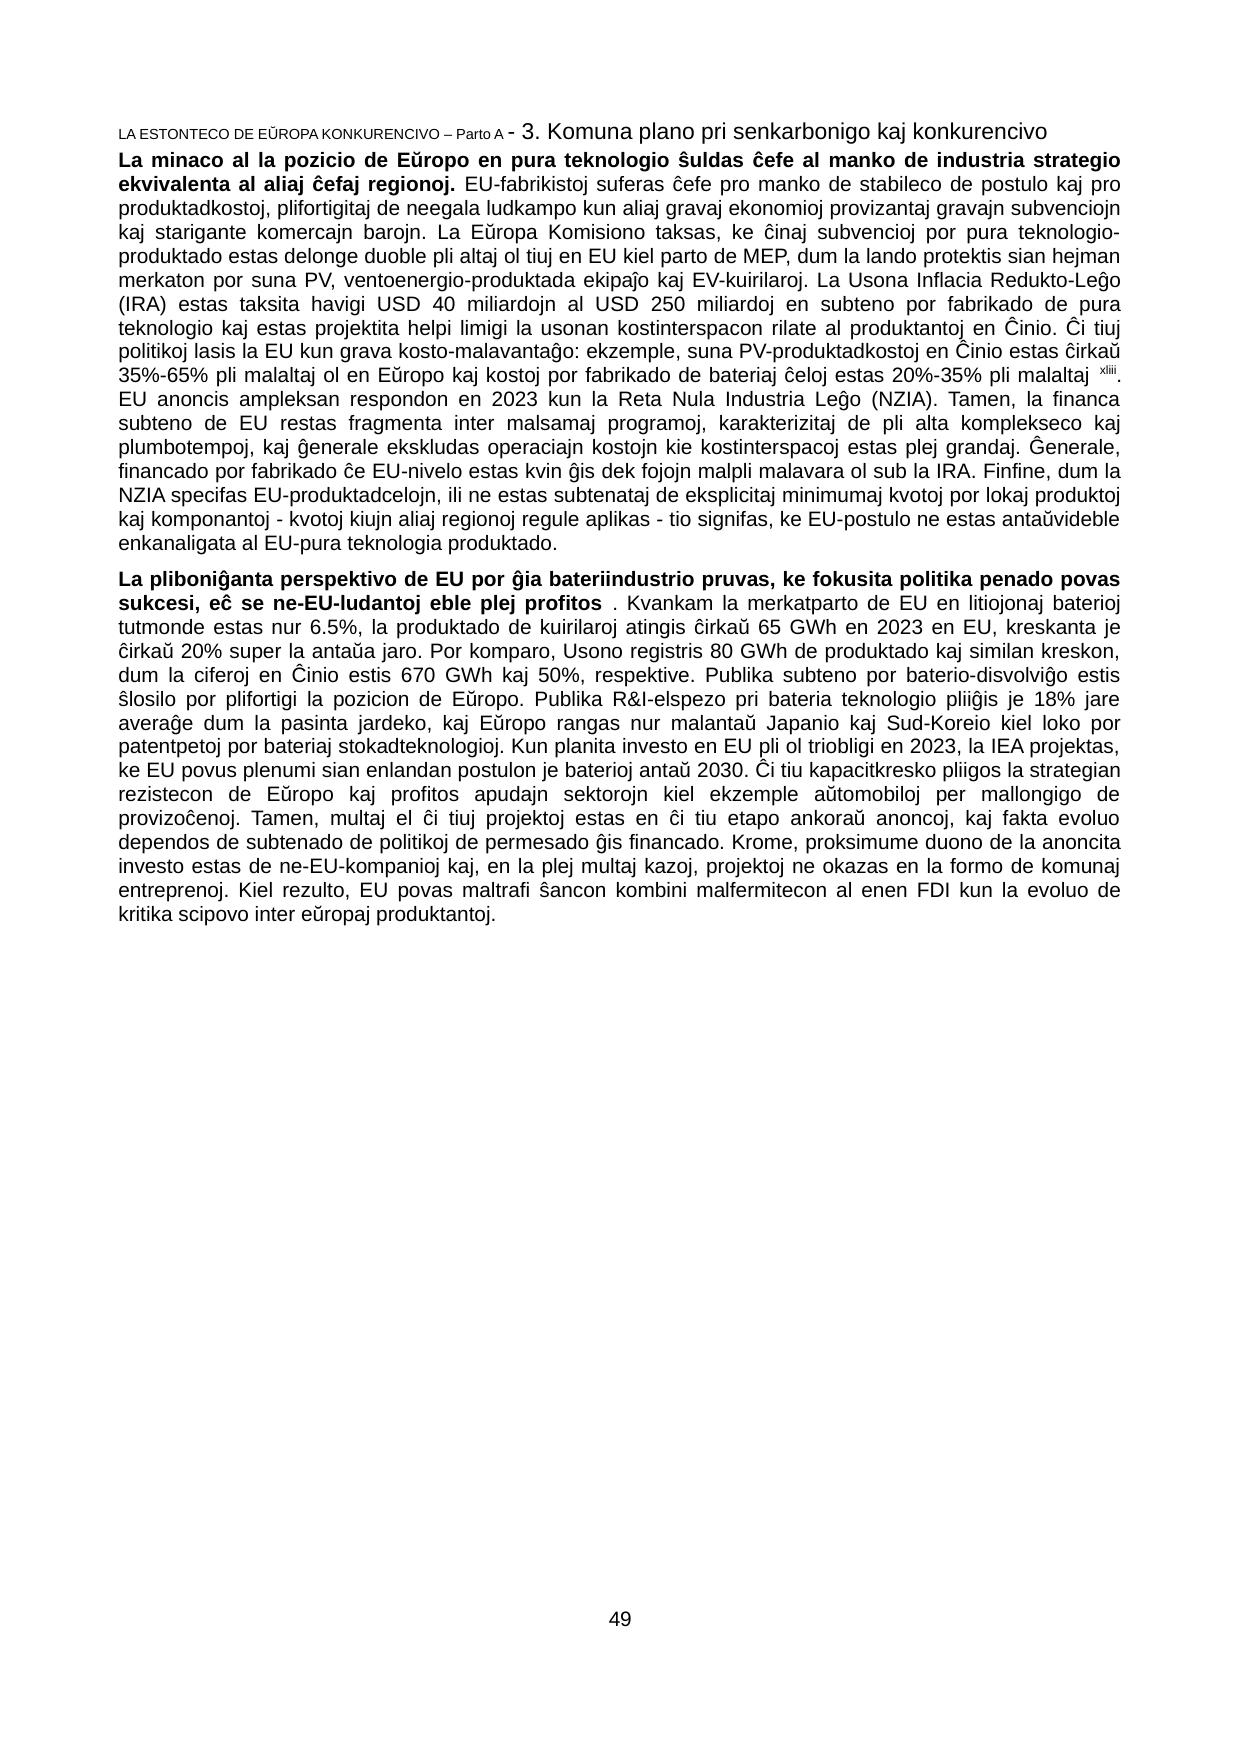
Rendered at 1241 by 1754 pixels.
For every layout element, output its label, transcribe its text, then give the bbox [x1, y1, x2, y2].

text La minaco al la pozicio de Eŭropo en pura teknologio ŝuldas ĉefe al manko de industria strategio ekvivalenta al aliaj ĉefaj regionoj. EU-fabrikistoj suferas ĉefe pro manko de stabileco de postulo kaj pro produktadkostoj, plifortigitaj de neegala ludkampo kun aliaj gravaj ekonomioj provizantaj gravajn subvenciojn kaj starigante komercajn barojn. La Eŭropa Komisiono taksas, ke ĉinaj subvencioj por pura teknologio-produktado estas delonge duoble pli altaj ol tiuj en EU kiel parto de MEP, dum la lando protektis sian hejman merkaton por suna PV, ventoenergio-produktada ekipaĵo kaj EV-kuirilaroj. La Usona Inflacia Redukto-Leĝo (IRA) estas taksita havigi USD 40 miliardojn al USD 250 miliardoj en subteno por fabrikado de pura teknologio kaj estas projektita helpi limigi la usonan kostinterspacon rilate al produktantoj en Ĉinio. Ĉi tiuj politikoj lasis la EU kun grava kosto-malavantaĝo: ekzemple, suna PV-produktadkostoj en Ĉinio estas ĉirkaŭ 35%-65% pli malaltaj ol en Eŭropo kaj kostoj por fabrikado de bateriaj ĉeloj estas 20%-35% pli malaltaj . EU anoncis ampleksan respondon en 2023 kun la Reta Nula Industria Leĝo (NZIA). Tamen, la financa subteno de EU restas fragmenta inter malsamaj programoj, karakterizitaj de pli alta komplekseco kaj plumbotempoj, kaj ĝenerale ekskludas operaciajn kostojn kie kostinterspacoj estas plej grandaj. Ĝenerale, financado por fabrikado ĉe EU-nivelo estas kvin ĝis dek fojojn malpli malavara ol sub la IRA. Finfine, dum la NZIA specifas EU-produktadcelojn, ili ne estas subtenataj de eksplicitaj minimumaj kvotoj por lokaj produktoj kaj komponantoj - kvotoj kiujn aliaj regionoj regule aplikas - tio signifas, ke EU-postulo ne estas antaŭvideble enkanaligata al EU-pura teknologia produktado. [118, 148, 1122, 555]
text La pliboniĝanta perspektivo de EU por ĝia bateriindustrio pruvas, ke fokusita politika penado povas sukcesi, eĉ se ne-EU-ludantoj eble plej profitos . Kvankam la merkatparto de EU en litiojonaj baterioj tutmonde estas nur 6.5%, la produktado de kuirilaroj atingis ĉirkaŭ 65 GWh en 2023 en EU, kreskanta je ĉirkaŭ 20% super la antaŭa jaro. Por komparo, Usono registris 80 GWh de produktado kaj similan kreskon, dum la ciferoj en Ĉinio estis 670 GWh kaj 50%, respektive. Publika subteno por baterio-disvolviĝo estis ŝlosilo por plifortigi la pozicion de Eŭropo. Publika R&I-elspezo pri bateria teknologio pliiĝis je 18% jare averaĝe dum la pasinta jardeko, kaj Eŭropo rangas nur malantaŭ Japanio kaj Sud-Koreio kiel loko por patentpetoj por bateriaj stokadteknologioj. Kun planita investo en EU pli ol triobligi en 2023, la IEA projektas, ke EU povus plenumi sian enlandan postulon je baterioj antaŭ 2030. Ĉi tiu kapacitkresko pliigos la strategian rezistecon de Eŭropo kaj profitos apudajn sektorojn kiel ekzemple aŭtomobiloj per mallongigo de provizoĉenoj. Tamen, multaj el ĉi tiuj projektoj estas en ĉi tiu etapo ankoraŭ anoncoj, kaj fakta evoluo dependos de subtenado de politikoj de permesado ĝis financado. Krome, proksimume duono de la anoncita investo estas de ne-EU-kompanioj kaj, en la plej multaj kazoj, projektoj ne okazas en la formo de komunaj entreprenoj. Kiel rezulto, EU povas maltrafi ŝancon kombini malfermitecon al enen FDI kun la evoluo de kritika scipovo inter eŭropaj produktantoj. [118, 567, 1122, 926]
